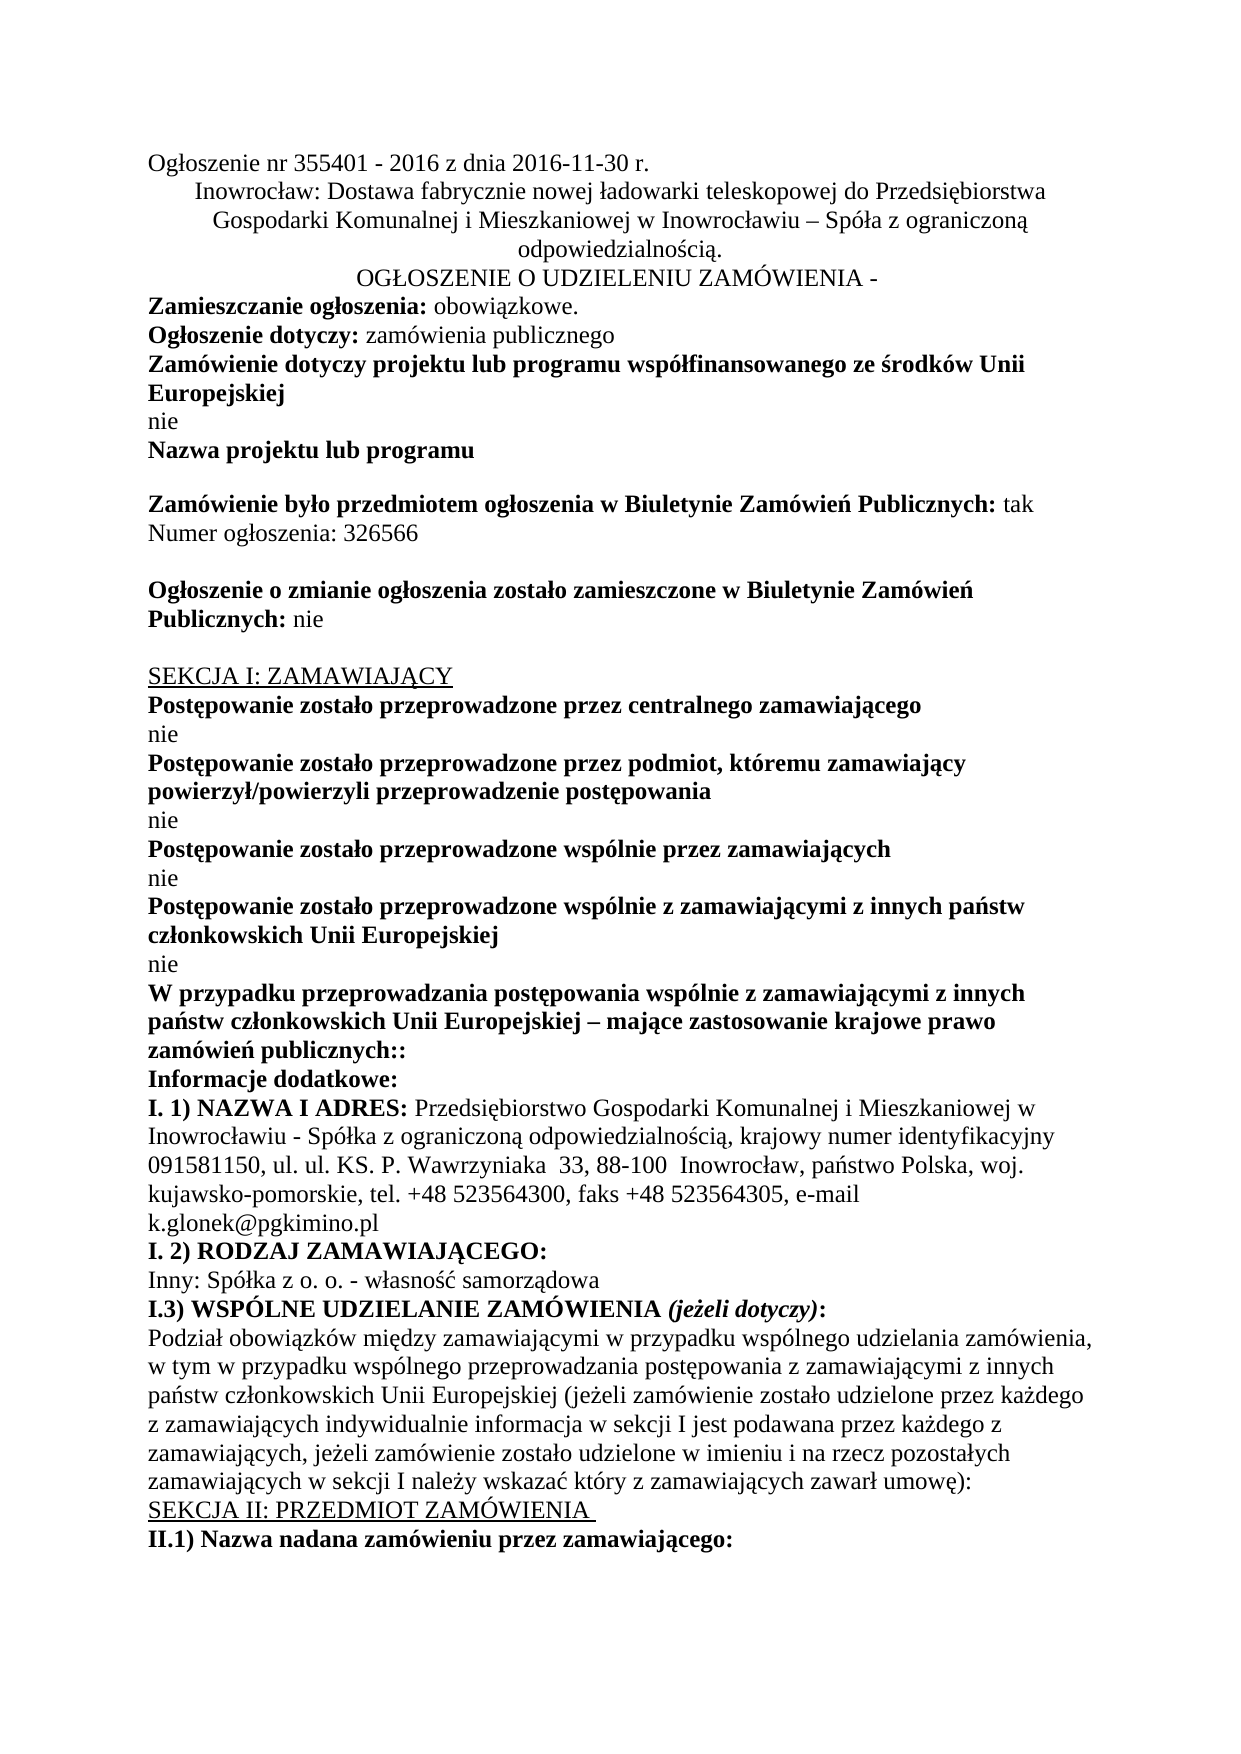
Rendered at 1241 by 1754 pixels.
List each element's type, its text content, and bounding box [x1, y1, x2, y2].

text Podział obowiązków między zamawiającymi w przypadku wspólnego udzielania zamówienia, w tym w przypadku wspólnego przeprowadzania postępowania z zamawiającymi z innych państw członkowskich Unii Europejskiej (jeżeli zamówienie zostało udzielone przez każdego z zamawiających indywidualnie informacja w sekcji I jest podawana przez każdego z zamawiających, jeżeli zamówienie zostało udzielone w imieniu i na rzecz pozostałych zamawiających w sekcji I należy wskazać który z zamawiających zawarł umowę): [148, 1323, 1093, 1495]
text SEKCJA II: PRZEDMIOT ZAMÓWIENIA [148, 1495, 1093, 1524]
text Ogłoszenie nr 355401 - 2016 z dnia 2016-11-30 r. [148, 148, 1093, 176]
text Postępowanie zostało przeprowadzone przez podmiot, któremu zamawiający powierzył/powierzyli przeprowadzenie postępowania [148, 748, 1093, 805]
text Postępowanie zostało przeprowadzone wspólnie z zamawiającymi z innych państw członkowskich Unii Europejskiej [148, 891, 1093, 949]
text I. 2) RODZAJ ZAMAWIAJĄCEGO: [148, 1236, 1093, 1265]
text Ogłoszenie dotyczy: zamówienia publicznego [148, 320, 1093, 349]
text Zamówienie było przedmiotem ogłoszenia w Biuletynie Zamówień Publicznych: tak Numer ogłoszenia: 326566 [148, 489, 1093, 546]
text Ogłoszenie o zmianie ogłoszenia zostało zamieszczone w Biuletynie Zamówień Publicznych: nie [148, 575, 1093, 633]
text W przypadku przeprowadzania postępowania wspólnie z zamawiającymi z innych państw członkowskich Unii Europejskiej – mające zastosowanie krajowe prawo zamówień publicznych:: Informacje dodatkowe: [148, 978, 1093, 1093]
text Postępowanie zostało przeprowadzone przez centralnego zamawiającego [148, 690, 1093, 719]
text II.1) Nazwa nadana zamówieniu przez zamawiającego: [148, 1524, 1093, 1553]
text Inowrocław: Dostawa fabrycznie nowej ładowarki teleskopowej do Przedsiębiorstwa Gospodarki Komunalnej i Mieszkaniowej w Inowrocławiu – Spóła z ograniczoną odpowiedzialnością. OGŁOSZENIE O UDZIELENIU ZAMÓWIENIA - [148, 176, 1093, 291]
text Nazwa projektu lub programu [148, 435, 1093, 464]
text I. 1) NAZWA I ADRES: Przedsiębiorstwo Gospodarki Komunalnej i Mieszkaniowej w Inowrocławiu - Spółka z ograniczoną odpowiedzialnością, krajowy numer identyfikacyjny 091581150, ul. ul. KS. P. Wawrzyniaka 33, 88-100 Inowrocław, państwo Polska, woj. kujawsko-pomorskie, tel. +48 523564300, faks +48 523564305, e-mail k.glonek@pgkimino.pl [148, 1093, 1093, 1236]
text nie [148, 805, 1093, 834]
text Inny: Spółka z o. o. - własność samorządowa [148, 1265, 1093, 1294]
text Postępowanie zostało przeprowadzone wspólnie przez zamawiających [148, 834, 1093, 863]
text Zamówienie dotyczy projektu lub programu współfinansowanego ze środków Unii Europejskiej [148, 349, 1093, 406]
text nie [148, 406, 1093, 435]
text nie [148, 863, 1093, 891]
text nie [148, 719, 1093, 748]
text SEKCJA I: ZAMAWIAJĄCY [148, 661, 1093, 690]
text nie [148, 949, 1093, 978]
text Zamieszczanie ogłoszenia: obowiązkowe. [148, 291, 1093, 320]
text I.3) WSPÓLNE UDZIELANIE ZAMÓWIENIA (jeżeli dotyczy): [148, 1294, 1093, 1323]
